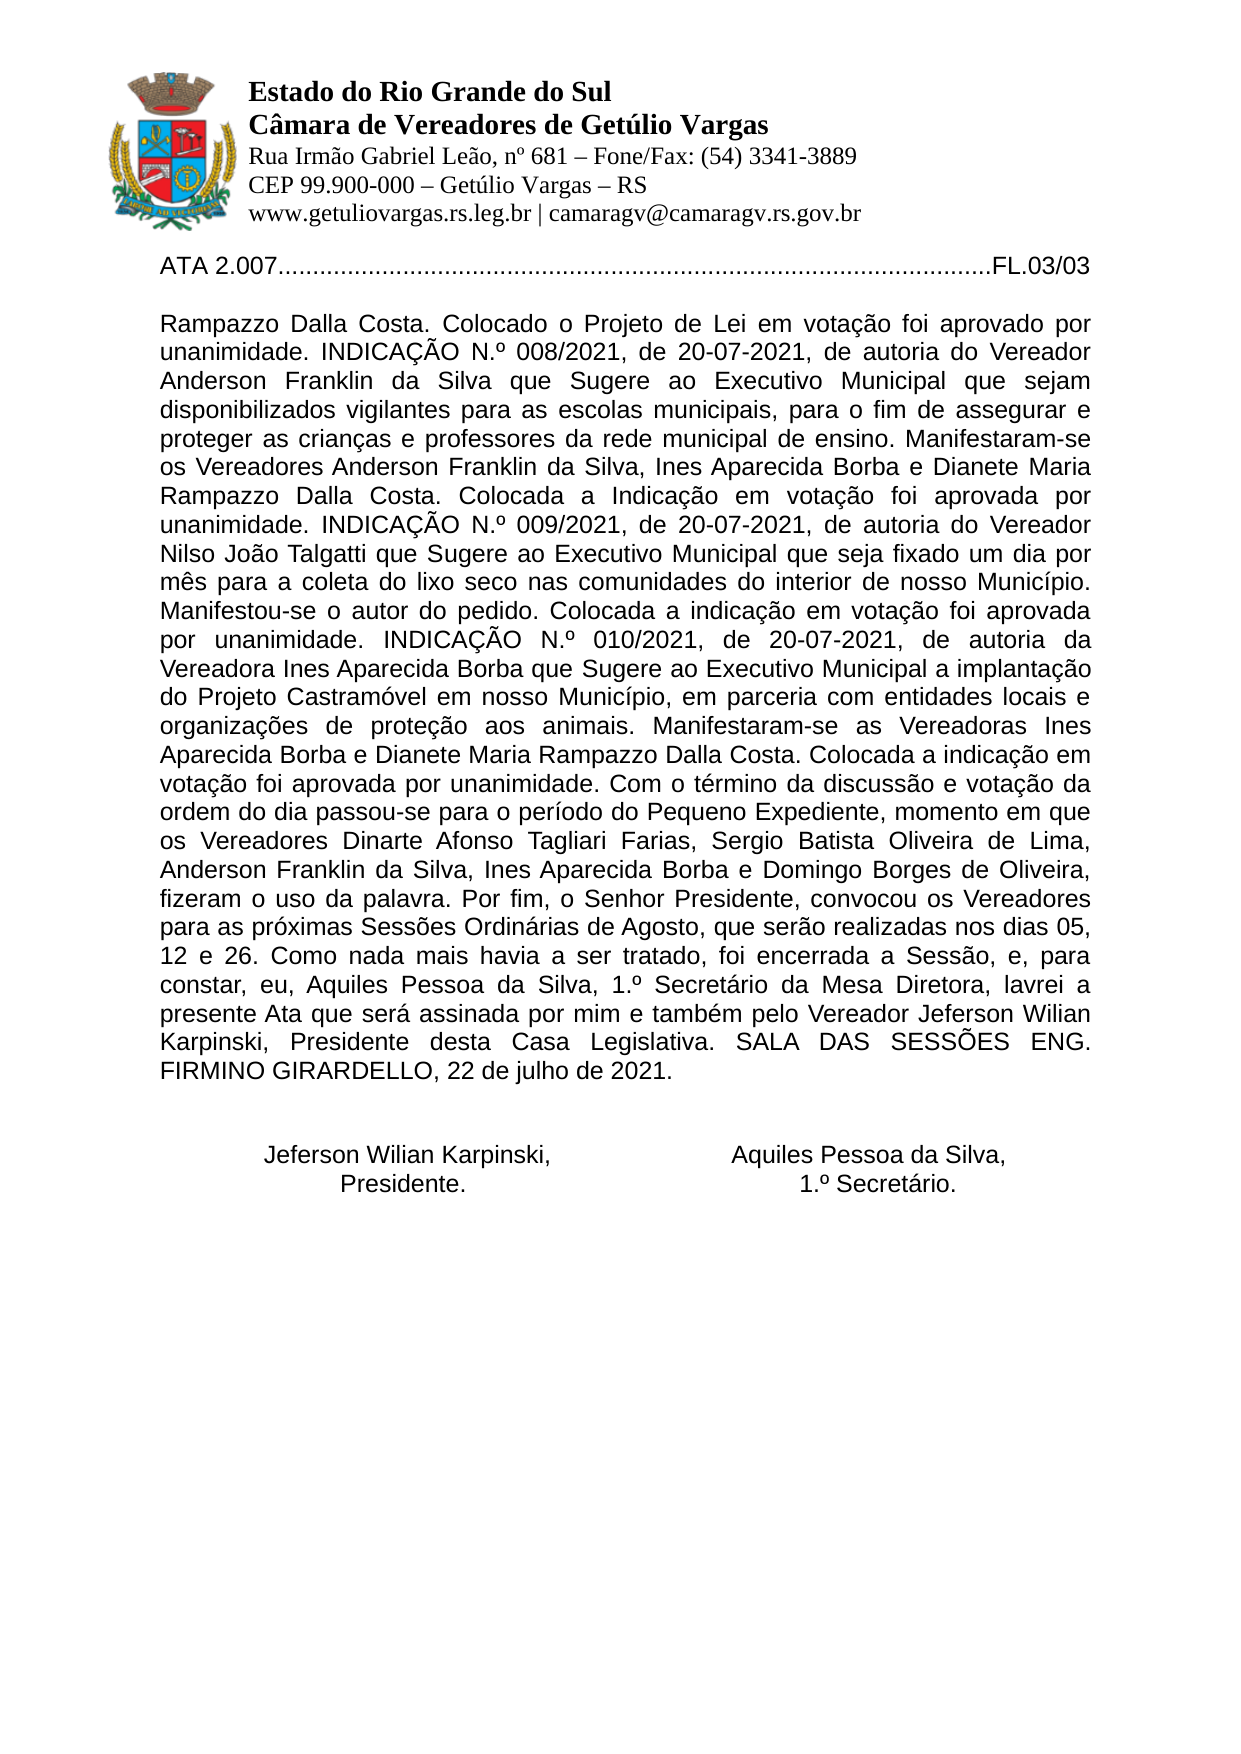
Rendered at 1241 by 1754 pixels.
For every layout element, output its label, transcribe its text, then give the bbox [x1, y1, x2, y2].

text ATA 2.007.......................................................................................................FL.03/03 [159, 251, 1092, 280]
text Jeferson Wilian Karpinski, Aquiles Pessoa da Silva, [159, 1140, 1092, 1169]
text Presidente. 1.º Secretário. [159, 1169, 1092, 1197]
text Rampazzo Dalla Costa. Colocado o Projeto de Lei em votação foi aprovado por unanimidade. INDICAÇÃO N.º 008/2021, de 20-07-2021, de autoria do Vereador Anderson Franklin da Silva que Sugere ao Executivo Municipal que sejam disponibilizados vigilantes para as escolas municipais, para o fim de assegurar e proteger as crianças e professores da rede municipal de ensino. Manifestaram-se os Vereadores Anderson Franklin da Silva, Ines Aparecida Borba e Dianete Maria Rampazzo Dalla Costa. Colocada a Indicação em votação foi aprovada por unanimidade. INDICAÇÃO N.º 009/2021, de 20-07-2021, de autoria do Vereador Nilso João Talgatti que Sugere ao Executivo Municipal que seja fixado um dia por mês para a coleta do lixo seco nas comunidades do interior de nosso Município. Manifestou-se o autor do pedido. Colocada a indicação em votação foi aprovada por unanimidade. INDICAÇÃO N.º 010/2021, de 20-07-2021, de autoria da Vereadora Ines Aparecida Borba que Sugere ao Executivo Municipal a implantação do Projeto Castramóvel em nosso Município, em parceria com entidades locais e organizações de proteção aos animais. Manifestaram-se as Vereadoras Ines Aparecida Borba e Dianete Maria Rampazzo Dalla Costa. Colocada a indicação em votação foi aprovada por unanimidade. Com o término da discussão e votação da ordem do dia passou-se para o período do Pequeno Expediente, momento em que os Vereadores Dinarte Afonso Tagliari Farias, Sergio Batista Oliveira de Lima, Anderson Franklin da Silva, Ines Aparecida Borba e Domingo Borges de Oliveira, fizeram o uso da palavra. Por fim, o Senhor Presidente, convocou os Vereadores para as próximas Sessões Ordinárias de Agosto, que serão realizadas nos dias 05, 12 e 26. Como nada mais havia a ser tratado, foi encerrada a Sessão, e, para constar, eu, Aquiles Pessoa da Silva, 1.º Secretário da Mesa Diretora, lavrei a presente Ata que será assinada por mim e também pelo Vereador Jeferson Wilian Karpinski, Presidente desta Casa Legislativa. SALA DAS SESSÕES ENG. FIRMINO GIRARDELLO, 22 de julho de 2021. [159, 308, 1092, 1085]
